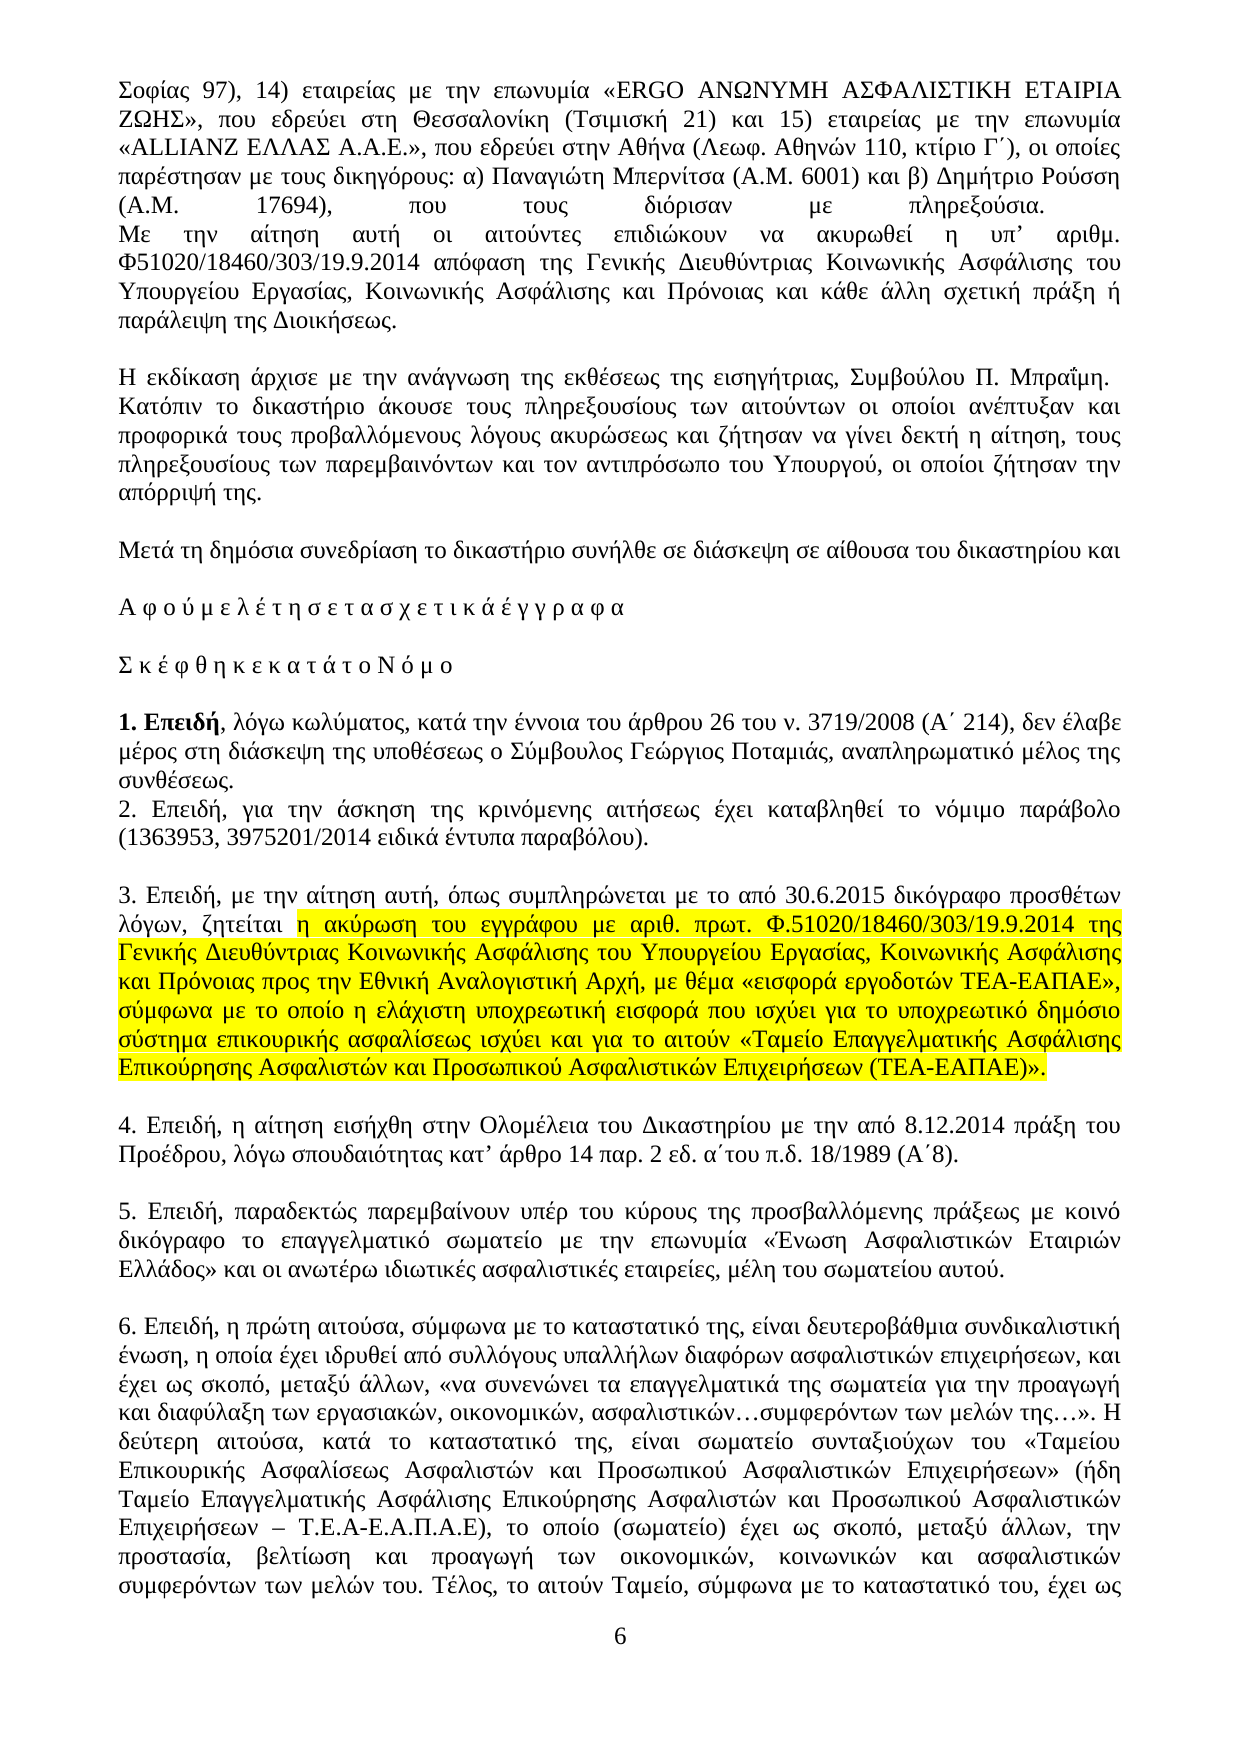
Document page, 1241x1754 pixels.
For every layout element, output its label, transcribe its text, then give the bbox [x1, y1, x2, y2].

text Η εκδίκαση άρχισε με την ανάγνωση της εκθέσεως της εισηγήτριας, Συμβούλου Π. Μπραΐμη. Κατόπιν το δικαστήριο άκουσε τους πληρεξουσίους των αιτούντων οι οποίοι ανέπτυξαν και προφορικά τους προβαλλόμενους λόγους ακυρώσεως και ζήτησαν να γίνει δεκτή η αίτηση, τους πληρεξουσίους των παρεμβαινόντων και τον αντιπρόσωπο του Υπουργού, οι οποίοι ζήτησαν την απόρριψή της. [118, 334, 1122, 506]
text 4. Eπειδή, η αίτηση εισήχθη στην Ολομέλεια του Δικαστηρίου με την από 8.12.2014 πράξη του Προέδρου, λόγω σπουδαιότητας κατ’ άρθρο 14 παρ. 2 εδ. α΄του π.δ. 18/1989 (Α΄8). [118, 1081, 1122, 1167]
text Μετά τη δημόσια συνεδρίαση το δικαστήριο συνήλθε σε διάσκεψη σε αίθουσα του δικαστηρίου και [118, 506, 1122, 564]
text 3. Eπειδή, με την αίτηση αυτή, όπως συμπληρώνεται με το από 30.6.2015 δικόγραφο προσθέτων λόγων, ζητείται η ακύρωση του εγγράφου με αριθ. πρωτ. Φ.51020/18460/303/19.9.2014 της Γενικής Διευθύντριας Κοινωνικής Ασφάλισης του Υπουργείου Εργασίας, Κοινωνικής Ασφάλισης και Πρόνοιας προς την Εθνική Αναλογιστική Αρχή, με θέμα «εισφορά εργοδοτών ΤΕΑ-ΕΑΠΑΕ», σύμφωνα με το οποίο η ελάχιστη υποχρεωτική εισφορά που ισχύει για το υποχρεωτικό δημόσιο σύστημα επικουρικής ασφαλίσεως ισχύει και για το αιτούν «Ταμείο Επαγγελματικής Ασφάλισης Επικούρησης Ασφαλιστών και Προσωπικού Ασφαλιστικών Επιχειρήσεων (ΤΕΑ-ΕΑΠΑΕ)». [118, 851, 1122, 1081]
text Σ κ έ φ θ η κ ε κ α τ ά τ ο Ν ό μ ο [118, 621, 1122, 679]
text 6. Eπειδή, η πρώτη αιτούσα, σύμφωνα με το καταστατικό της, είναι δευτεροβάθμια συνδικαλιστική ένωση, η οποία έχει ιδρυθεί από συλλόγους υπαλλήλων διαφόρων ασφαλιστικών επιχειρήσεων, και έχει ως σκοπό, μεταξύ άλλων, «να συνενώνει τα επαγγελματικά της σωματεία για την προαγωγή και διαφύλαξη των εργασιακών, οικονομικών, ασφαλιστικών…συμφερόντων των μελών της…». Η δεύτερη αιτούσα, κατά το καταστατικό της, είναι σωματείο συνταξιούχων του «Ταμείου Επικουρικής Ασφαλίσεως Ασφαλιστών και Προσωπικού Ασφαλιστικών Επιχειρήσεων» (ήδη Ταμείο Επαγγελματικής Ασφάλισης Επικούρησης Ασφαλιστών και Προσωπικού Ασφαλιστικών Επιχειρήσεων – Τ.Ε.Α-Ε.Α.Π.Α.Ε), το οποίο (σωματείο) έχει ως σκοπό, μεταξύ άλλων, την προστασία, βελτίωση και προαγωγή των οικονομικών, κοινωνικών και ασφαλιστικών συμφερόντων των μελών του. Τέλος, το αιτούν Ταμείο, σύμφωνα με το καταστατικό του, έχει ως [118, 1282, 1122, 1599]
text 5. Επειδή, παραδεκτώς παρεμβαίνουν υπέρ του κύρους της προσβαλλόμενης πράξεως με κοινό δικόγραφο το επαγγελματικό σωματείο με την επωνυμία «Ένωση Ασφαλιστικών Εταιριών Ελλάδος» και οι ανωτέρω ιδιωτικές ασφαλιστικές εταιρείες, μέλη του σωματείου αυτού. [118, 1167, 1122, 1282]
text Σοφίας 97), 14) εταιρείας με την επωνυμία «ERGO ΑΝΩΝΥΜΗ ΑΣΦΑΛΙΣΤΙΚΗ ΕΤΑΙΡΙΑ ΖΩΗΣ», που εδρεύει στη Θεσσαλονίκη (Τσιμισκή 21) και 15) εταιρείας με την επωνυμία «ALLIANZ ΕΛΛΑΣ Α.Α.Ε.», που εδρεύει στην Αθήνα (Λεωφ. Αθηνών 110, κτίριο Γ΄), οι οποίες παρέστησαν με τους δικηγόρους: α) Παναγιώτη Μπερνίτσα (Α.Μ. 6001) και β) Δημήτριο Ρούσση (Α.Μ. 17694), που τους διόρισαν με πληρεξούσια. Με την αίτηση αυτή οι αιτούντες επιδιώκουν να ακυρωθεί η υπ’ αριθμ. Φ51020/18460/303/19.9.2014 απόφαση της Γενικής Διευθύντριας Κοινωνικής Ασφάλισης του Υπουργείου Εργασίας, Κοινωνικής Ασφάλισης και Πρόνοιας και κάθε άλλη σχετική πράξη ή παράλειψη της Διοικήσεως. [118, 75, 1122, 334]
text Α φ ο ύ μ ε λ έ τ η σ ε τ α σ χ ε τ ι κ ά έ γ γ ρ α φ α [118, 564, 1122, 621]
text 1. Επειδή, λόγω κωλύματος, κατά την έννοια του άρθρου 26 του ν. 3719/2008 (Α΄ 214), δεν έλαβε μέρος στη διάσκεψη της υποθέσεως ο Σύμβουλος Γεώργιος Ποταμιάς, αναπληρωματικό μέλος της συνθέσεως. 2. Επειδή, για την άσκηση της κρινόμενης αιτήσεως έχει καταβληθεί το νόμιμο παράβολο (1363953, 3975201/2014 ειδικά έντυπα παραβόλου). [118, 679, 1122, 851]
